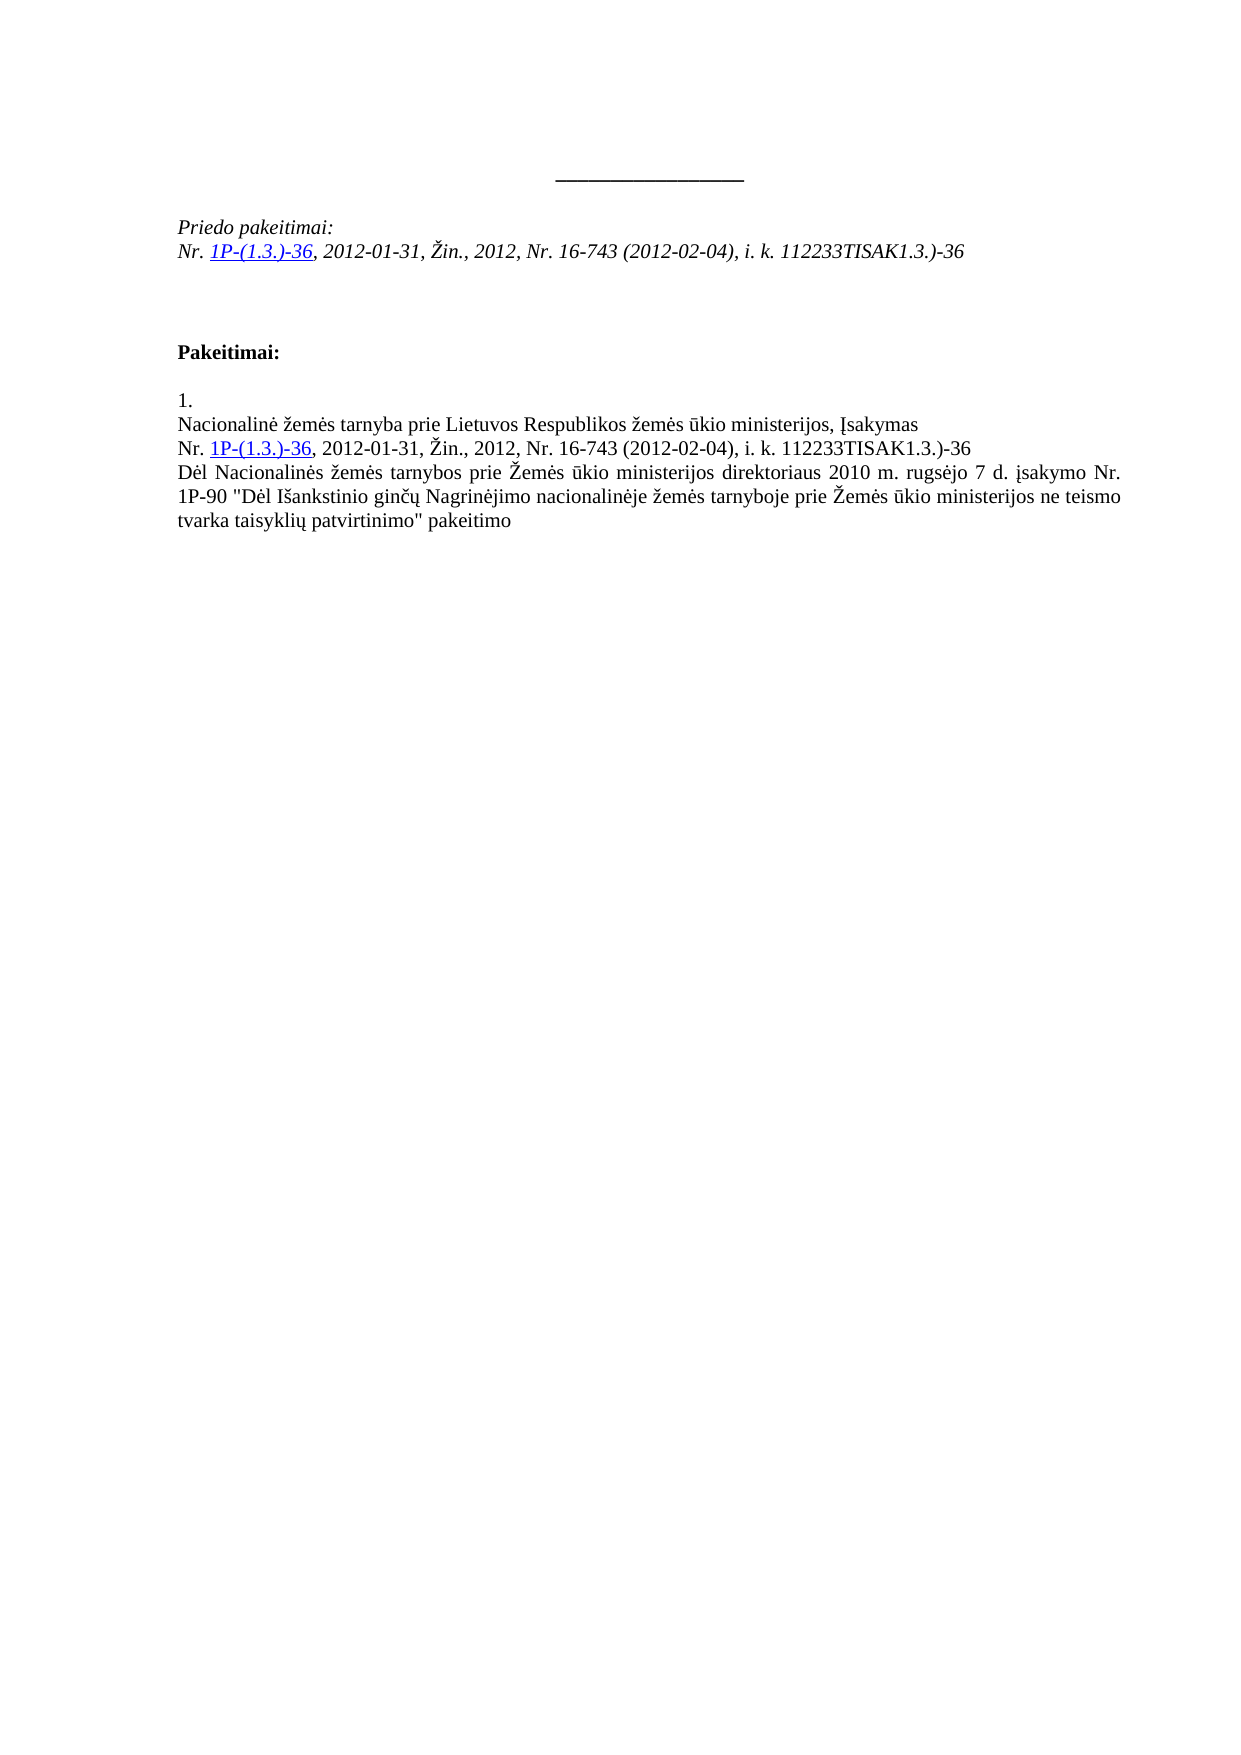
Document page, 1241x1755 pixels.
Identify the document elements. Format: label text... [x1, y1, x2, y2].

text Nacionalinė žemės tarnyba prie Lietuvos Respublikos žemės ūkio ministerijos, Įsakymas [177, 412, 1122, 436]
text Pakeitimai: [177, 340, 1122, 364]
text _________________ [177, 152, 1122, 186]
text Nr. 1P-(1.3.)-36, 2012-01-31, Žin., 2012, Nr. 16-743 (2012-02-04), i. k. 112233TISAK1.3.)-36 [177, 436, 1122, 460]
text 1. [177, 388, 1122, 412]
text Priedo pakeitimai: [177, 215, 1122, 239]
text Nr. 1P-(1.3.)-36, 2012-01-31, Žin., 2012, Nr. 16-743 (2012-02-04), i. k. 112233TISAK1.3.)-36 [177, 239, 1122, 263]
text Dėl Nacionalinės žemės tarnybos prie Žemės ūkio ministerijos direktoriaus 2010 m. rugsėjo 7 d. įsakymo Nr. 1P-90 "Dėl Išankstinio ginčų Nagrinėjimo nacionalinėje žemės tarnyboje prie Žemės ūkio ministerijos ne teismo tvarka taisyklių patvirtinimo" pakeitimo [177, 460, 1122, 532]
